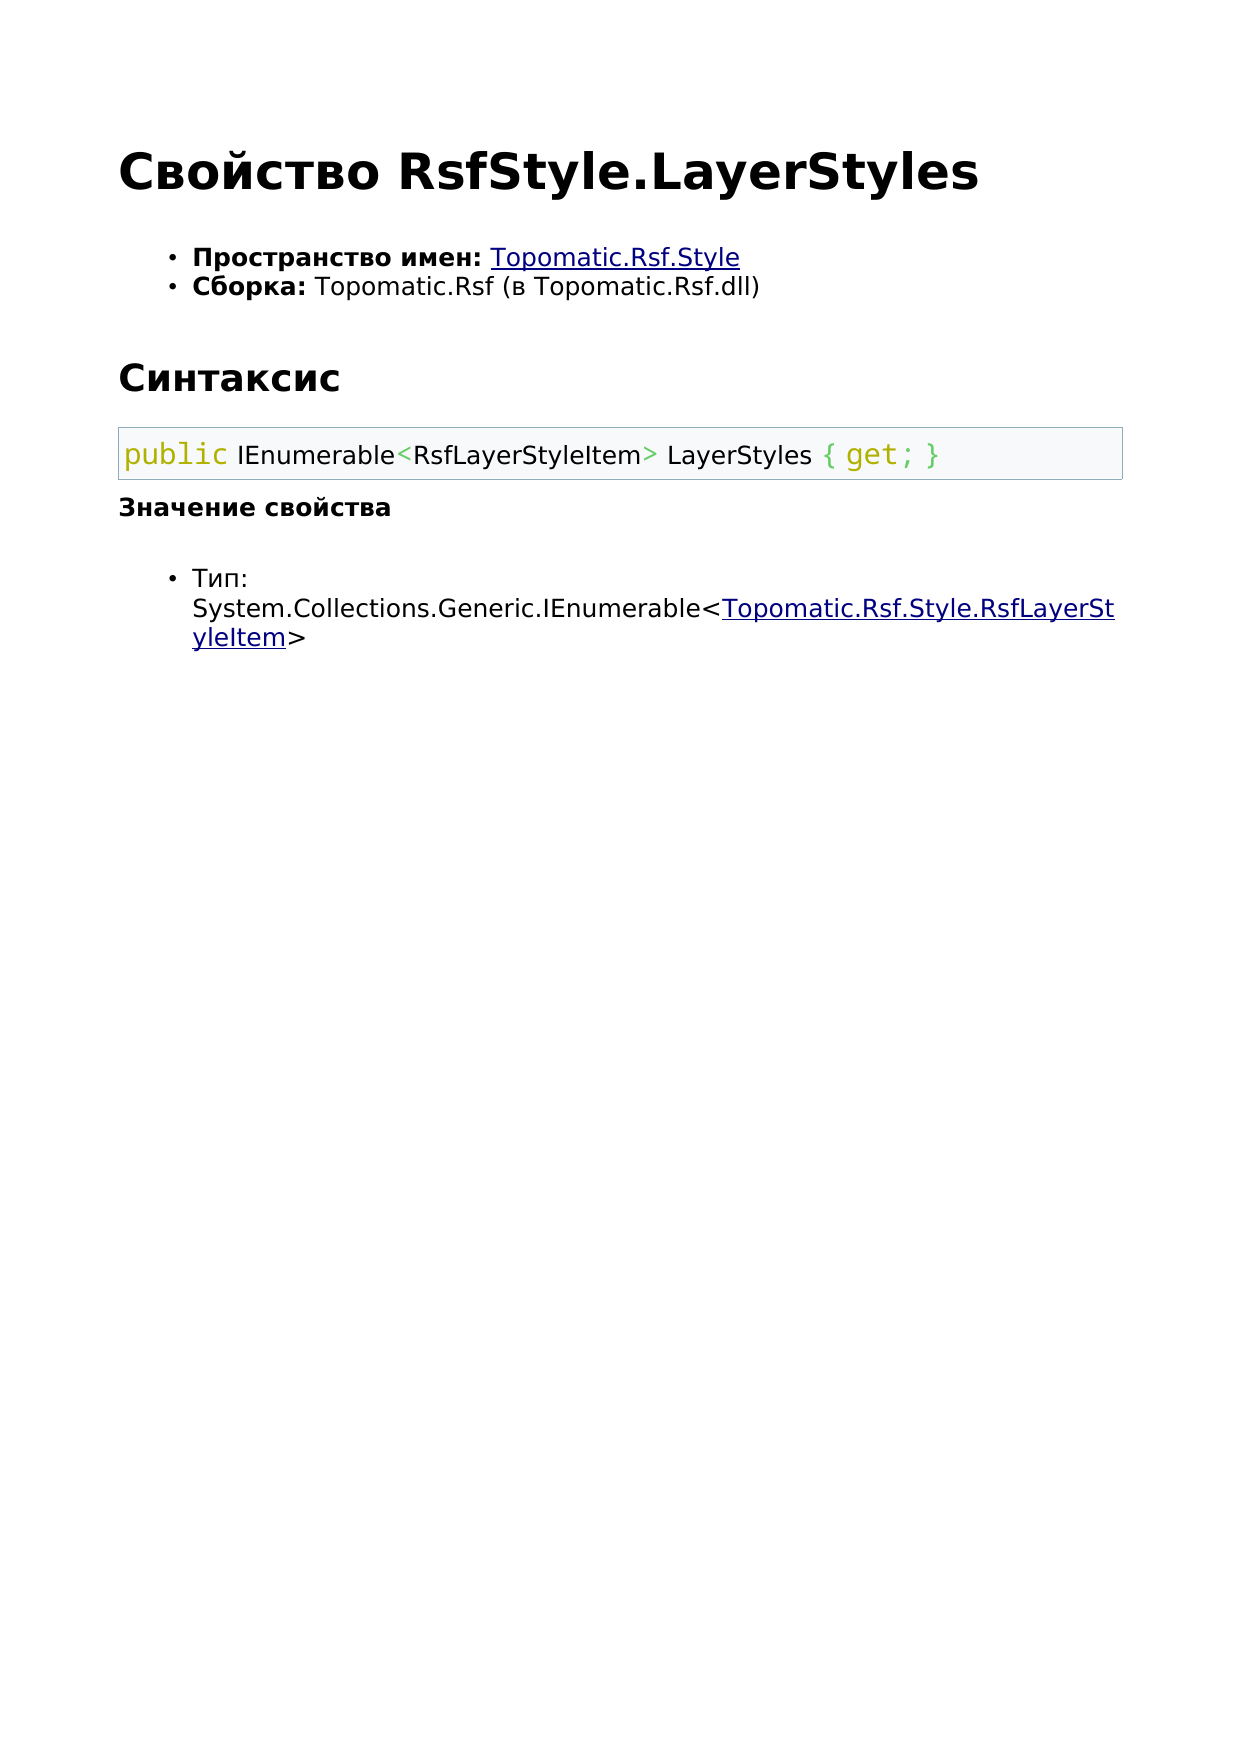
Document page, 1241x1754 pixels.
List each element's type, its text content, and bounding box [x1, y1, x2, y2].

subtitle Синтаксис [118, 356, 1122, 400]
subtitle Свойство RsfStyle.LayerStyles [118, 143, 1122, 201]
list Сборка: Topomatic.Rsf (в Topomatic.Rsf.dll) [177, 272, 1122, 302]
list Тип: System.Collections.Generic.IEnumerable<Topomatic.Rsf.Style.RsfLayerStyleItem> [177, 564, 1122, 652]
table_header public IEnumerable<RsfLayerStyleItem> LayerStyles { get; } [119, 428, 1122, 478]
text Значение свойства [118, 493, 1122, 523]
list Пространство имен: Topomatic.Rsf.Style [177, 243, 1122, 272]
